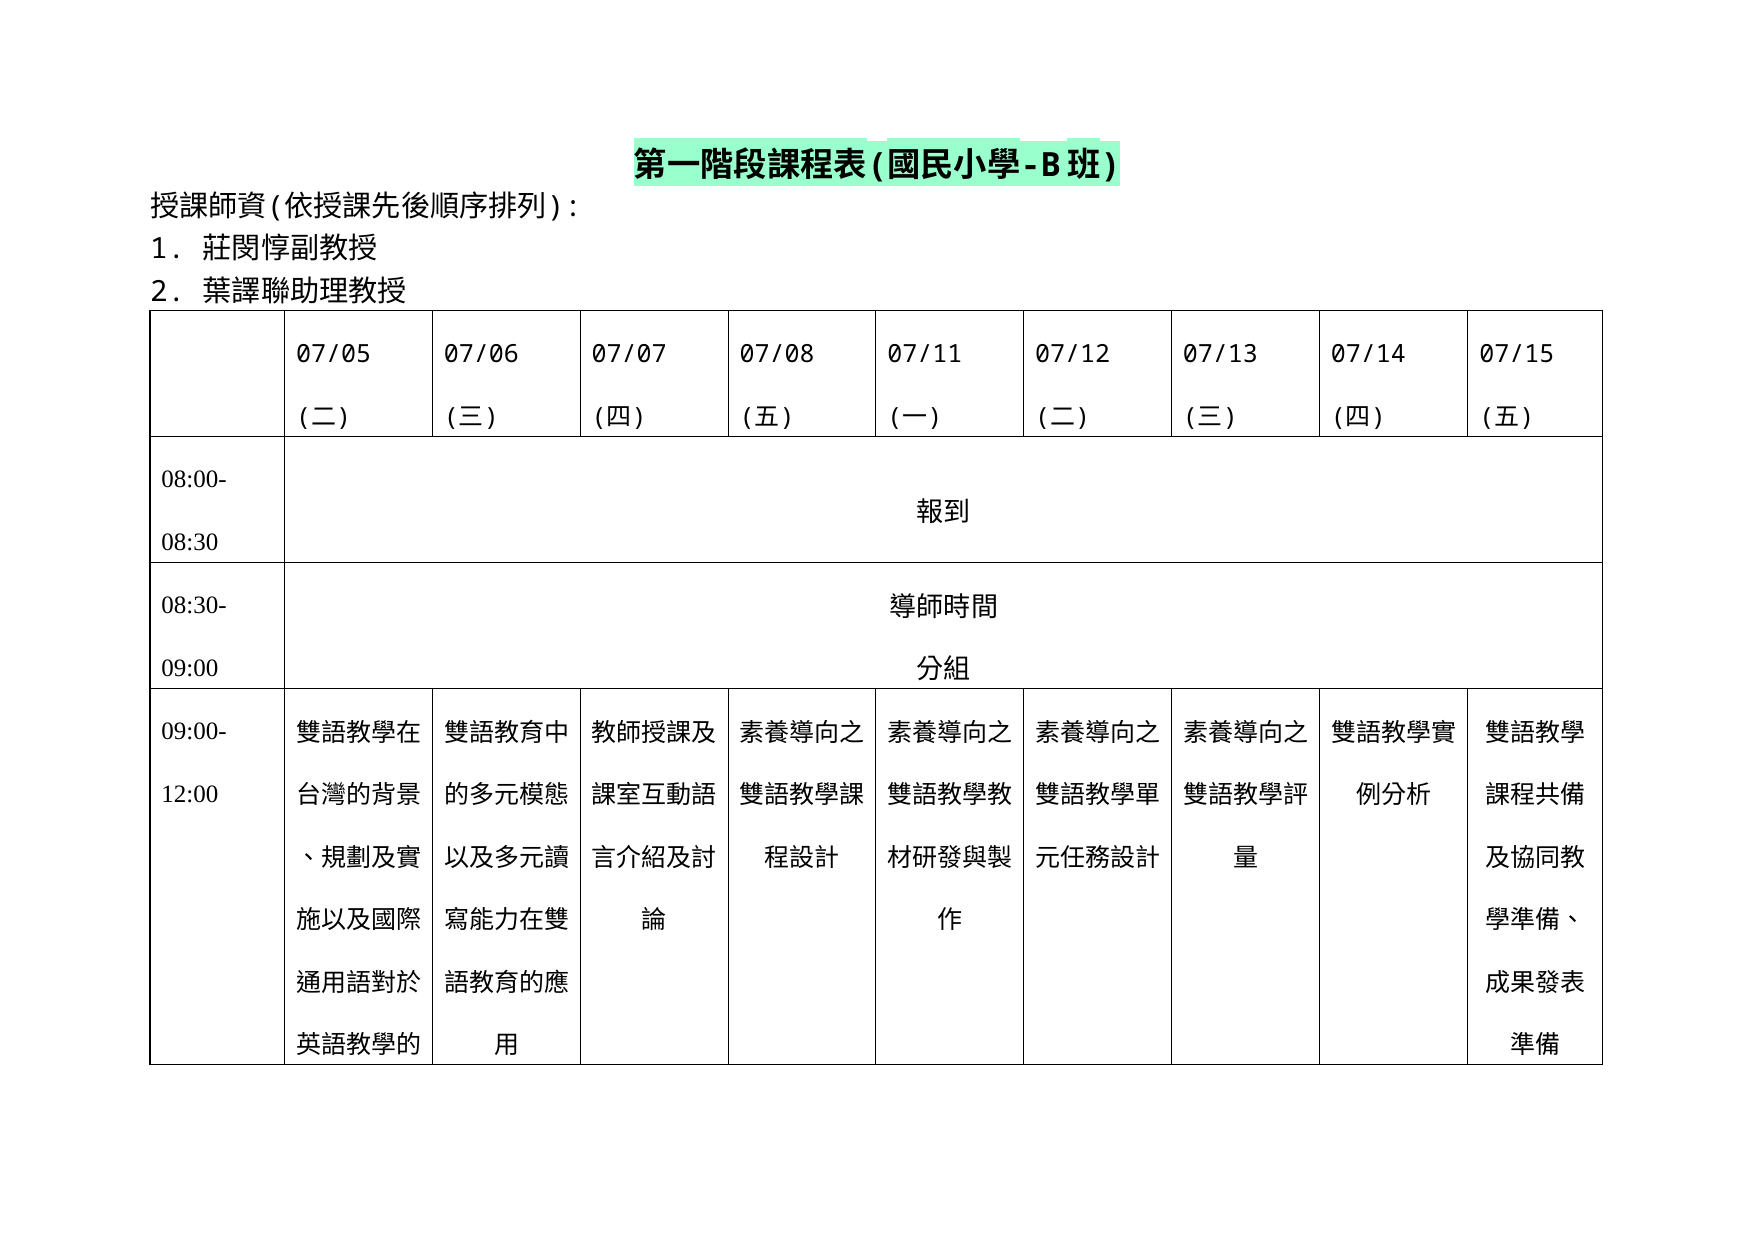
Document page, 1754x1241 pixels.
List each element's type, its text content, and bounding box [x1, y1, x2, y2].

table_cell 09:00-12:00 [151, 689, 284, 1064]
table_cell 報到 [285, 437, 1602, 562]
table_cell 導師時間 分組 [285, 563, 1602, 688]
text 第一階段課程表(國民小學-B班) [150, 120, 1604, 183]
table_header 07/08(五) [729, 311, 875, 436]
table_header 07/12(二) [1024, 311, 1171, 436]
text 2. 葉譯聯助理教授 [150, 267, 1604, 310]
table_cell 素養導向之雙語教學單元任務設計 [1024, 689, 1171, 1064]
table_cell 雙語教學課程共備及協同教學準備、 成果發表準備 [1468, 689, 1602, 1064]
table_header 07/06(三) [433, 311, 580, 436]
table_header 07/14(四) [1320, 311, 1467, 436]
table_cell 雙語教學實例分析 [1320, 689, 1467, 1064]
table_header 07/15(五) [1468, 311, 1602, 436]
table_cell 雙語教學在台灣的背景 、規劃及實施以及國際通用語對於英語教學的 [285, 689, 432, 1064]
table_header 07/13(三) [1172, 311, 1319, 436]
table_cell 教師授課及課室互動語言介紹及討論 [581, 689, 728, 1064]
table_header 07/07(四) [581, 311, 728, 436]
text 授課師資(依授課先後順序排列): [150, 183, 1604, 225]
table_cell 08:00-08:30 [151, 437, 284, 562]
table_cell 素養導向之雙語教學教材研發與製作 [876, 689, 1023, 1064]
table_header [151, 311, 284, 436]
table_cell 素養導向之雙語教學評量 [1172, 689, 1319, 1064]
table_cell 雙語教育中的多元模態以及多元讀寫能力在雙語教育的應用 [433, 689, 580, 1064]
table_header 07/11(一) [876, 311, 1023, 436]
table_cell 素養導向之雙語教學課程設計 [729, 689, 875, 1064]
text 1. 莊閔惇副教授 [150, 225, 1604, 267]
table_cell 08:30-09:00 [151, 563, 284, 688]
table_header 07/05(二) [285, 311, 432, 436]
